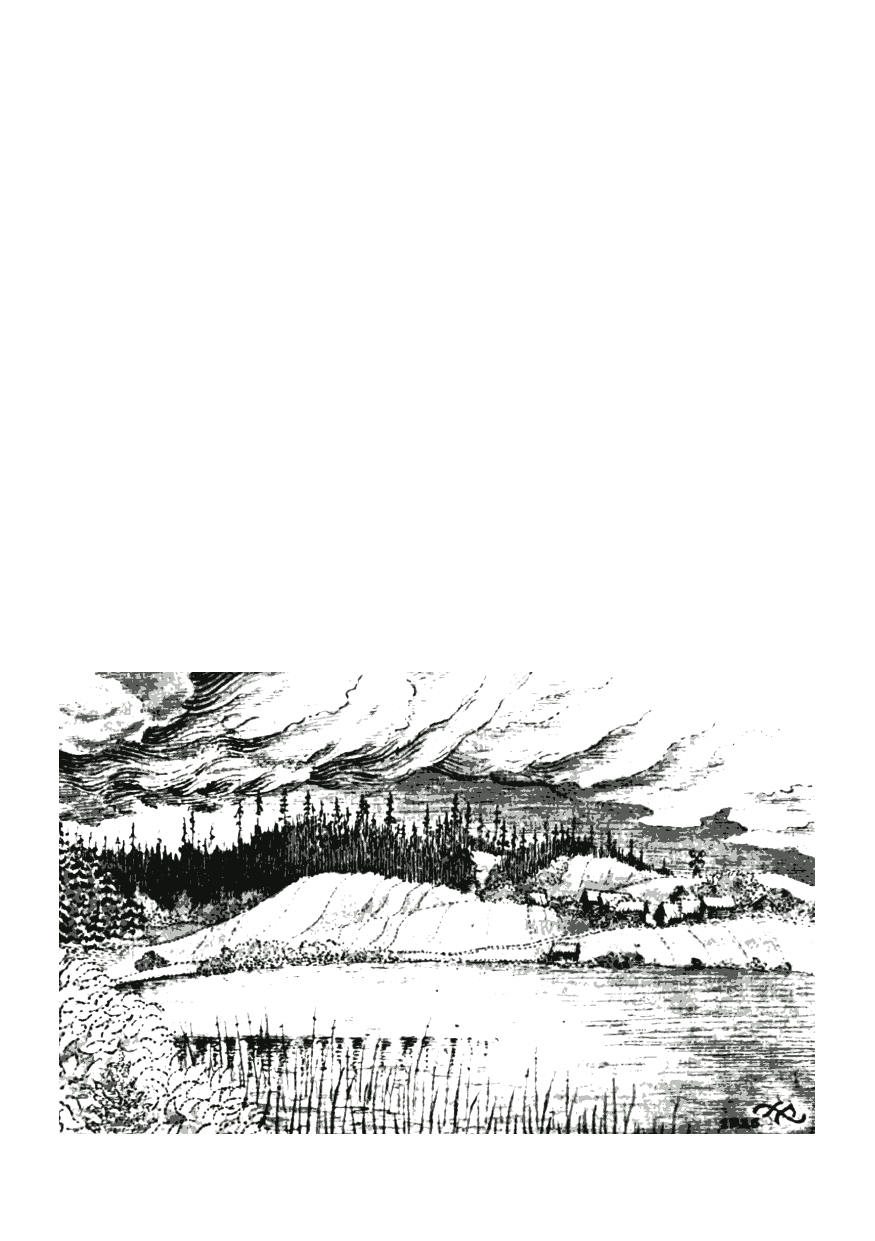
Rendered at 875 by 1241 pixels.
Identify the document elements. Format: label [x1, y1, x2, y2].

picture [59, 672, 815, 1134]
